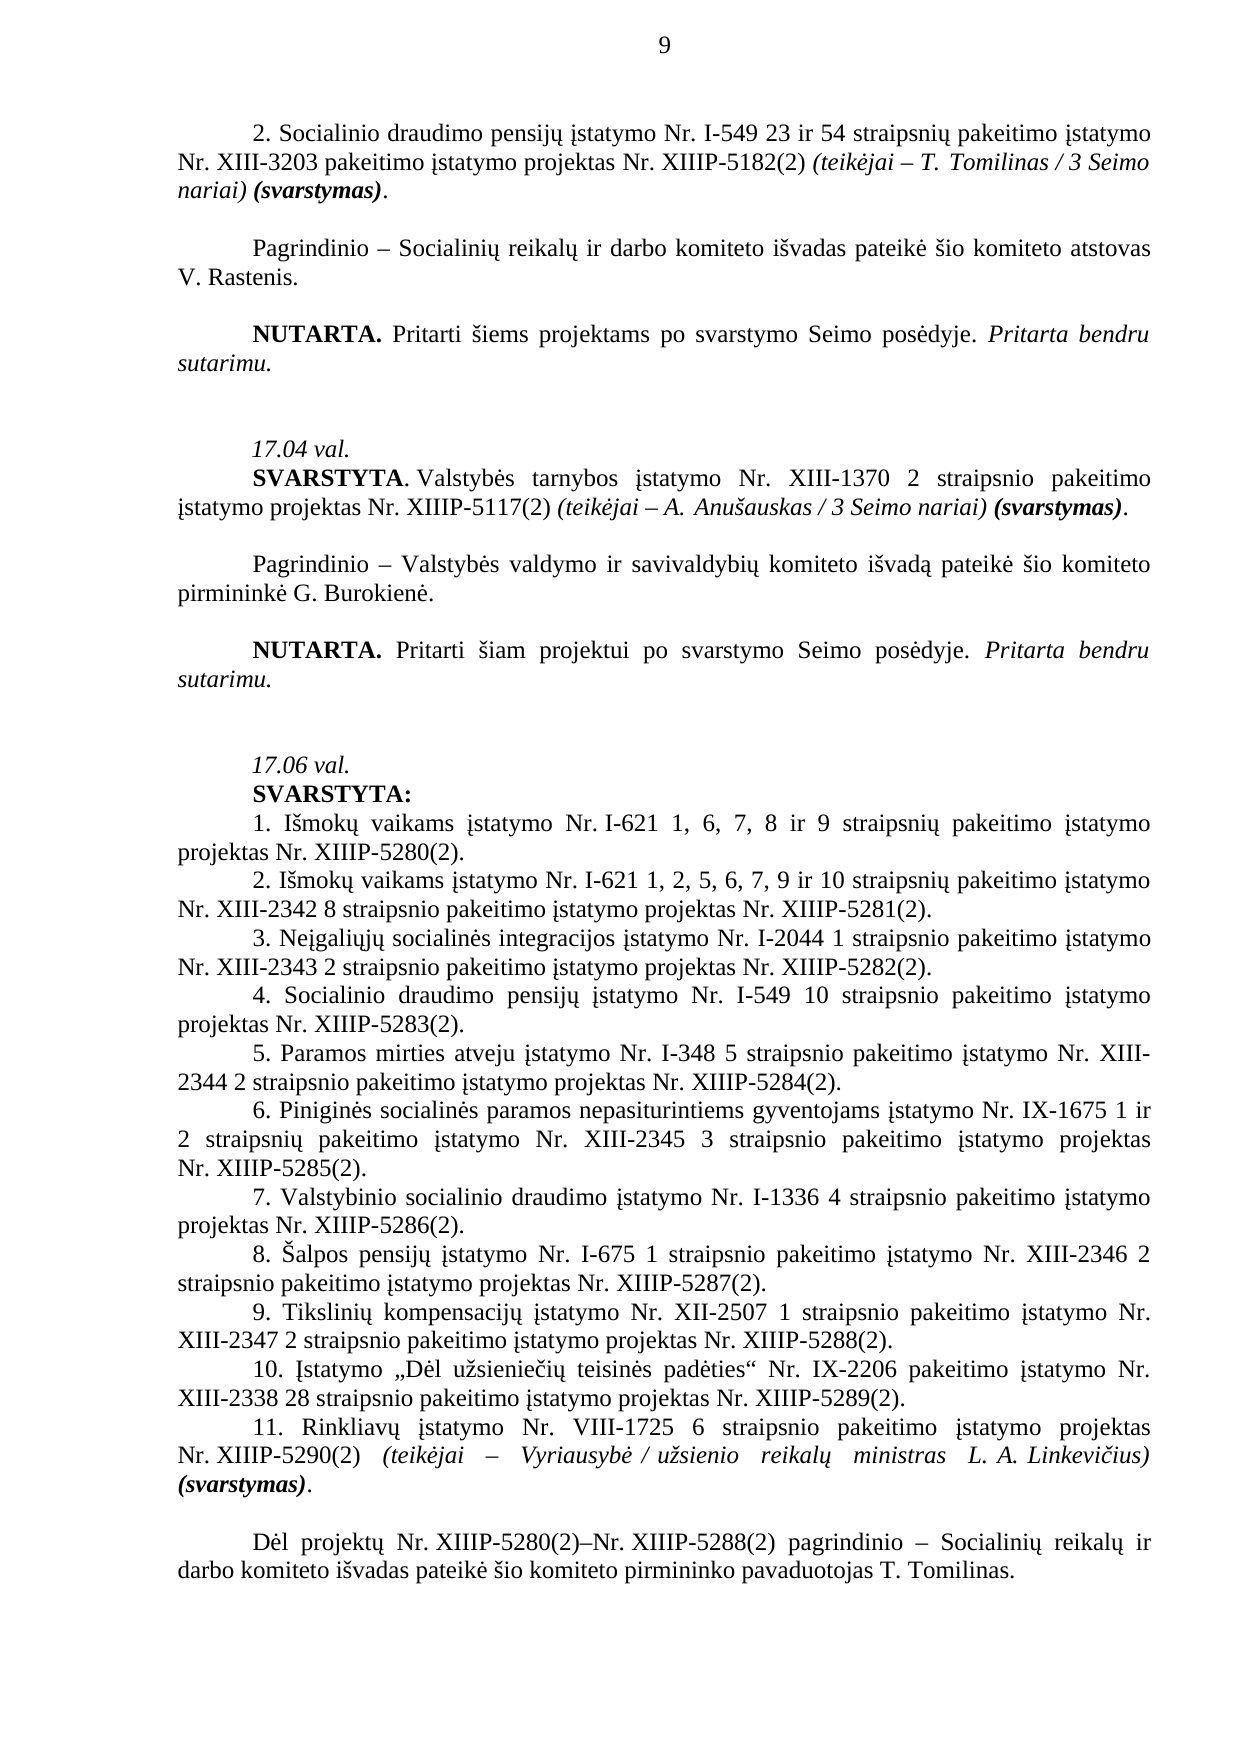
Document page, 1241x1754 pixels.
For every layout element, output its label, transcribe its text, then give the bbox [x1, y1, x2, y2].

text 6. Piniginės socialinės paramos nepasiturintiems gyventojams įstatymo Nr. IX-1675 1 ir 2 straipsnių pakeitimo įstatymo Nr. XIII-2345 3 straipsnio pakeitimo įstatymo projektas Nr. XIIIP-5285(2). [177, 1096, 1152, 1182]
text 9. Tikslinių kompensacijų įstatymo Nr. XII-2507 1 straipsnio pakeitimo įstatymo Nr. XIII-2347 2 straipsnio pakeitimo įstatymo projektas Nr. XIIIP-5288(2). [177, 1297, 1152, 1354]
text 11. Rinkliavų įstatymo Nr. VIII-1725 6 straipsnio pakeitimo įstatymo projektas Nr. XIIIP-5290(2) (teikėjai – Vyriausybė / užsienio reikalų ministras L. A. Linkevičius) (svarstymas). [177, 1412, 1152, 1498]
text 4. Socialinio draudimo pensijų įstatymo Nr. I-549 10 straipsnio pakeitimo įstatymo projektas Nr. XIIIP-5283(2). [177, 981, 1152, 1038]
text 17.04 val. [177, 434, 1152, 463]
text 1. Išmokų vaikams įstatymo Nr. I-621 1, 6, 7, 8 ir 9 straipsnių pakeitimo įstatymo projektas Nr. XIIIP-5280(2). [177, 808, 1152, 866]
text 17.06 val. [177, 751, 1152, 779]
text 3. Neįgaliųjų socialinės integracijos įstatymo Nr. I-2044 1 straipsnio pakeitimo įstatymo Nr. XIII-2343 2 straipsnio pakeitimo įstatymo projektas Nr. XIIIP-5282(2). [177, 923, 1152, 981]
text Dėl projektų Nr. XIIIP-5280(2)–Nr. XIIIP-5288(2) pagrindinio – Socialinių reikalų ir darbo komiteto išvadas pateikė šio komiteto pirmininko pavaduotojas T. Tomilinas. [177, 1527, 1152, 1584]
text 7. Valstybinio socialinio draudimo įstatymo Nr. I-1336 4 straipsnio pakeitimo įstatymo projektas Nr. XIIIP-5286(2). [177, 1182, 1152, 1239]
text 2. Išmokų vaikams įstatymo Nr. I-621 1, 2, 5, 6, 7, 9 ir 10 straipsnių pakeitimo įstatymo Nr. XIII-2342 8 straipsnio pakeitimo įstatymo projektas Nr. XIIIP-5281(2). [177, 866, 1152, 923]
text Pagrindinio – Valstybės valdymo ir savivaldybių komiteto išvadą pateikė šio komiteto pirmininkė G. Burokienė. [177, 549, 1152, 607]
text 5. Paramos mirties atveju įstatymo Nr. I-348 5 straipsnio pakeitimo įstatymo Nr. XIII-2344 2 straipsnio pakeitimo įstatymo projektas Nr. XIIIP-5284(2). [177, 1038, 1152, 1096]
text NUTARTA. Pritarti šiems projektams po svarstymo Seimo posėdyje. Pritarta bendru sutarimu. [177, 319, 1152, 377]
text SVARSTYTA: [177, 779, 1152, 808]
text 8. Šalpos pensijų įstatymo Nr. I-675 1 straipsnio pakeitimo įstatymo Nr. XIII-2346 2 straipsnio pakeitimo įstatymo projektas Nr. XIIIP-5287(2). [177, 1239, 1152, 1297]
text 2. Socialinio draudimo pensijų įstatymo Nr. I-549 23 ir 54 straipsnių pakeitimo įstatymo Nr. XIII-3203 pakeitimo įstatymo projektas Nr. XIIIP-5182(2) (teikėjai – T. Tomilinas / 3 Seimo nariai) (svarstymas). [177, 118, 1152, 204]
text 10. Įstatymo „Dėl užsieniečių teisinės padėties“ Nr. IX-2206 pakeitimo įstatymo Nr. XIII-2338 28 straipsnio pakeitimo įstatymo projektas Nr. XIIIP-5289(2). [177, 1354, 1152, 1412]
text NUTARTA. Pritarti šiam projektui po svarstymo Seimo posėdyje. Pritarta bendru sutarimu. [177, 636, 1152, 693]
text SVARSTYTA. Valstybės tarnybos įstatymo Nr. XIII-1370 2 straipsnio pakeitimo įstatymo projektas Nr. XIIIP-5117(2) (teikėjai – A. Anušauskas / 3 Seimo nariai) (svarstymas). [177, 463, 1152, 521]
text Pagrindinio – Socialinių reikalų ir darbo komiteto išvadas pateikė šio komiteto atstovas V. Rastenis. [177, 233, 1152, 291]
